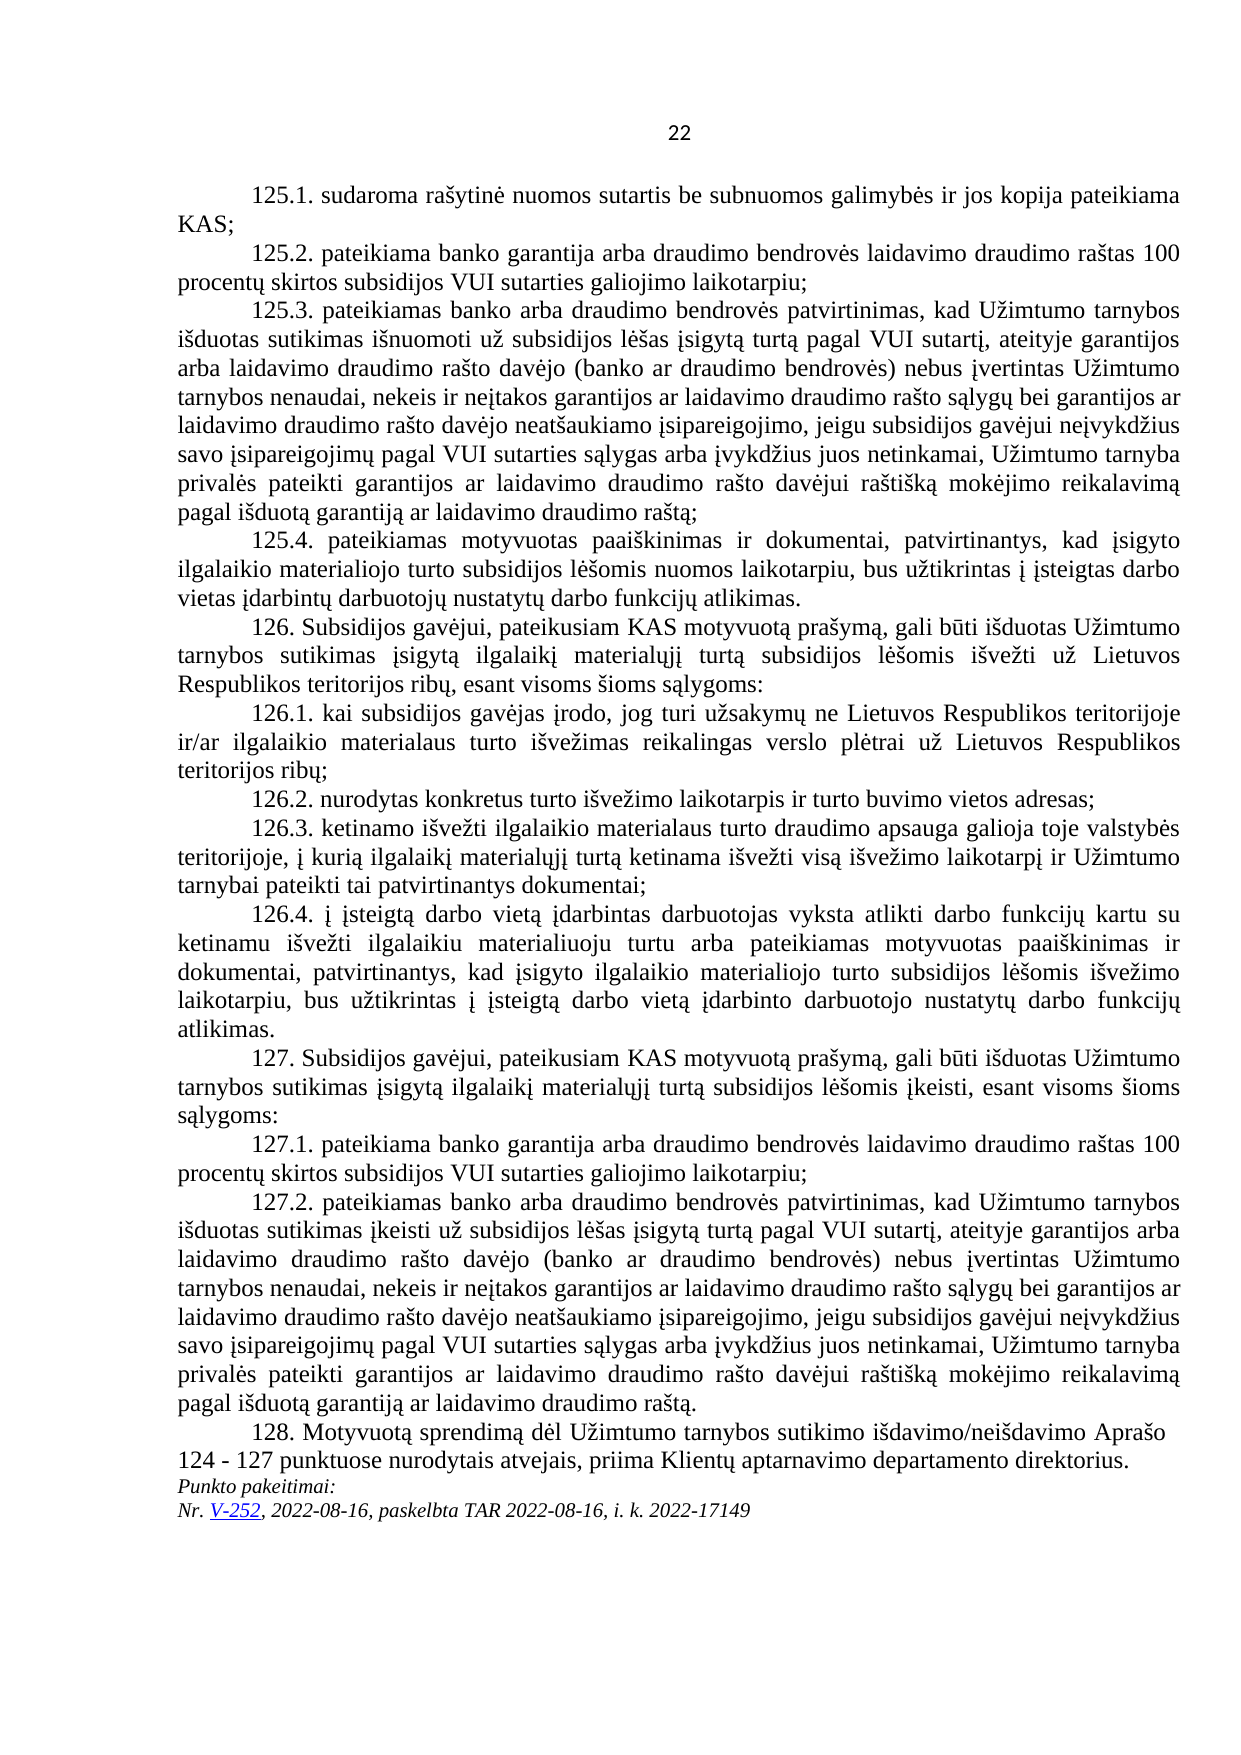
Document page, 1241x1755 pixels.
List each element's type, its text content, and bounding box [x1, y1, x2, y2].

text 127.2. pateikiamas banko arba draudimo bendrovės patvirtinimas, kad Užimtumo tarnybos išduotas sutikimas įkeisti už subsidijos lėšas įsigytą turtą pagal VUI sutartį, ateityje garantijos arba laidavimo draudimo rašto davėjo (banko ar draudimo bendrovės) nebus įvertintas Užimtumo tarnybos nenaudai, nekeis ir neįtakos garantijos ar laidavimo draudimo rašto sąlygų bei garantijos ar laidavimo draudimo rašto davėjo neatšaukiamo įsipareigojimo, jeigu subsidijos gavėjui neįvykdžius savo įsipareigojimų pagal VUI sutarties sąlygas arba įvykdžius juos netinkamai, Užimtumo tarnyba privalės pateikti garantijos ar laidavimo draudimo rašto davėjui raštišką mokėjimo reikalavimą pagal išduotą garantiją ar laidavimo draudimo raštą. [177, 1187, 1181, 1417]
text 125.3. pateikiamas banko arba draudimo bendrovės patvirtinimas, kad Užimtumo tarnybos išduotas sutikimas išnuomoti už subsidijos lėšas įsigytą turtą pagal VUI sutartį, ateityje garantijos arba laidavimo draudimo rašto davėjo (banko ar draudimo bendrovės) nebus įvertintas Užimtumo tarnybos nenaudai, nekeis ir neįtakos garantijos ar laidavimo draudimo rašto sąlygų bei garantijos ar laidavimo draudimo rašto davėjo neatšaukiamo įsipareigojimo, jeigu subsidijos gavėjui neįvykdžius savo įsipareigojimų pagal VUI sutarties sąlygas arba įvykdžius juos netinkamai, Užimtumo tarnyba privalės pateikti garantijos ar laidavimo draudimo rašto davėjui raštišką mokėjimo reikalavimą pagal išduotą garantiją ar laidavimo draudimo raštą; [177, 296, 1181, 526]
text 125.1. sudaroma rašytinė nuomos sutartis be subnuomos galimybės ir jos kopija pateikiama KAS; [177, 181, 1181, 238]
text 126.2. nurodytas konkretus turto išvežimo laikotarpis ir turto buvimo vietos adresas; [177, 784, 1181, 813]
text 126.1. kai subsidijos gavėjas įrodo, jog turi užsakymų ne Lietuvos Respublikos teritorijoje ir/ar ilgalaikio materialaus turto išvežimas reikalingas verslo plėtrai už Lietuvos Respublikos teritorijos ribų; [177, 698, 1181, 784]
text 126. Subsidijos gavėjui, pateikusiam KAS motyvuotą prašymą, gali būti išduotas Užimtumo tarnybos sutikimas įsigytą ilgalaikį materialųjį turtą subsidijos lėšomis išvežti už Lietuvos Respublikos teritorijos ribų, esant visoms šioms sąlygoms: [177, 612, 1181, 698]
text 125.2. pateikiama banko garantija arba draudimo bendrovės laidavimo draudimo raštas 100 procentų skirtos subsidijos VUI sutarties galiojimo laikotarpiu; [177, 238, 1181, 296]
text 126.4. į įsteigtą darbo vietą įdarbintas darbuotojas vyksta atlikti darbo funkcijų kartu su ketinamu išvežti ilgalaikiu materialiuoju turtu arba pateikiamas motyvuotas paaiškinimas ir dokumentai, patvirtinantys, kad įsigyto ilgalaikio materialiojo turto subsidijos lėšomis išvežimo laikotarpiu, bus užtikrintas į įsteigtą darbo vietą įdarbinto darbuotojo nustatytų darbo funkcijų atlikimas. [177, 899, 1181, 1043]
text 126.3. ketinamo išvežti ilgalaikio materialaus turto draudimo apsauga galioja toje valstybės teritorijoje, į kurią ilgalaikį materialųjį turtą ketinama išvežti visą išvežimo laikotarpį ir Užimtumo tarnybai pateikti tai patvirtinantys dokumentai; [177, 813, 1181, 899]
text 125.4. pateikiamas motyvuotas paaiškinimas ir dokumentai, patvirtinantys, kad įsigyto ilgalaikio materialiojo turto subsidijos lėšomis nuomos laikotarpiu, bus užtikrintas į įsteigtas darbo vietas įdarbintų darbuotojų nustatytų darbo funkcijų atlikimas. [177, 526, 1181, 612]
text 127.1. pateikiama banko garantija arba draudimo bendrovės laidavimo draudimo raštas 100 procentų skirtos subsidijos VUI sutarties galiojimo laikotarpiu; [177, 1129, 1181, 1187]
text Nr. V-252, 2022-08-16, paskelbta TAR 2022-08-16, i. k. 2022-17149 [177, 1498, 1181, 1522]
text 127. Subsidijos gavėjui, pateikusiam KAS motyvuotą prašymą, gali būti išduotas Užimtumo tarnybos sutikimas įsigytą ilgalaikį materialųjį turtą subsidijos lėšomis įkeisti, esant visoms šioms sąlygoms: [177, 1043, 1181, 1129]
text 128. Motyvuotą sprendimą dėl Užimtumo tarnybos sutikimo išdavimo/neišdavimo Aprašo 124 - 127 punktuose nurodytais atvejais, priima Klientų aptarnavimo departamento direktorius. [177, 1417, 1167, 1474]
text Punkto pakeitimai: [177, 1474, 1181, 1498]
